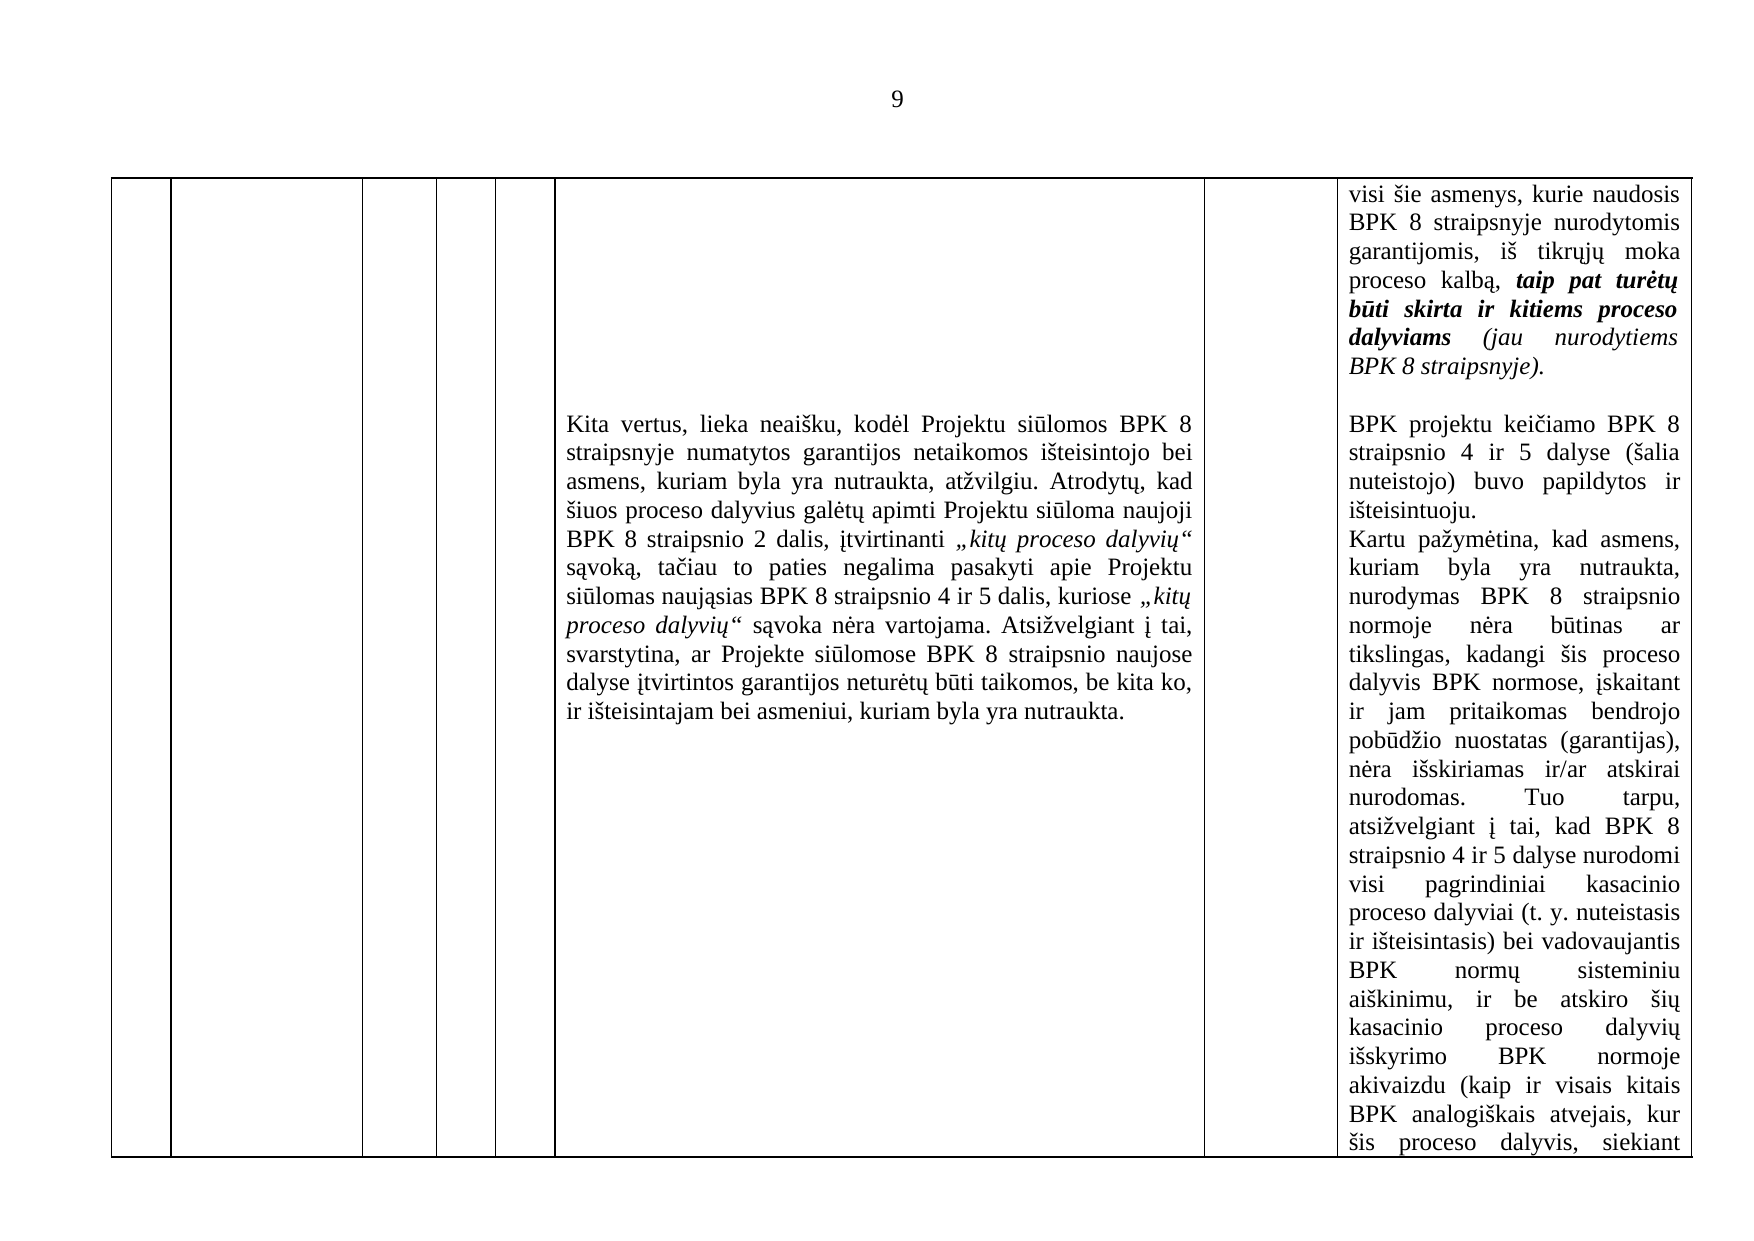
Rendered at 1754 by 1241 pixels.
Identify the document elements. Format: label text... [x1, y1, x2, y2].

table_cell [363, 179, 436, 1156]
table_cell [437, 179, 495, 1156]
table_cell [1205, 179, 1337, 1156]
table_cell Kita vertus, lieka neaišku, kodėl Projektu siūlomos BPK 8 straipsnyje numatytos garantijos netaikomos išteisintojo bei asmens, kuriam byla yra nutraukta, atžvilgiu. Atrodytų, kad šiuos proceso dalyvius galėtų apimti Projektu siūloma naujoji BPK 8 straipsnio 2 dalis, įtvirtinanti „kitų proceso dalyvių“ sąvoką, tačiau to paties negalima pasakyti apie Projektu siūlomas naująsias BPK 8 straipsnio 4 ir 5 dalis, kuriose „kitų proceso dalyvių“ sąvoka nėra vartojama. Atsižvelgiant į tai, svarstytina, ar Projekte siūlomose BPK 8 straipsnio naujose dalyse įtvirtintos garantijos neturėtų būti taikomos, be kita ko, ir išteisintajam bei asmeniui, kuriam byla yra nutraukta. [556, 179, 1204, 1156]
table_cell [172, 179, 362, 1156]
table_cell [496, 179, 554, 1156]
table_cell visi šie asmenys, kurie naudosis BPK 8 straipsnyje nurodytomis garantijomis, iš tikrųjų moka proceso kalbą, taip pat turėtų būti skirta ir kitiems proceso dalyviams (jau nurodytiems BPK 8 straipsnyje). BPK projektu keičiamo BPK 8 straipsnio 4 ir 5 dalyse (šalia nuteistojo) buvo papildytos ir išteisintuoju. Kartu pažymėtina, kad asmens, kuriam byla yra nutraukta, nurodymas BPK 8 straipsnio normoje nėra būtinas ar tikslingas, kadangi šis proceso dalyvis BPK normose, įskaitant ir jam pritaikomas bendrojo pobūdžio nuostatas (garantijas), nėra išskiriamas ir/ar atskirai nurodomas. Tuo tarpu, atsižvelgiant į tai, kad BPK 8 straipsnio 4 ir 5 dalyse nurodomi visi pagrindiniai kasacinio proceso dalyviai (t. y. nuteistasis ir išteisintasis) bei vadovaujantis BPK normų sisteminiu aiškinimu, ir be atskiro šių kasacinio proceso dalyvių išskyrimo BPK normoje akivaizdu (kaip ir visais kitais BPK analogiškais atvejais, kur šis proceso dalyvis, siekiant [1338, 179, 1691, 1156]
table_cell [112, 179, 170, 1156]
